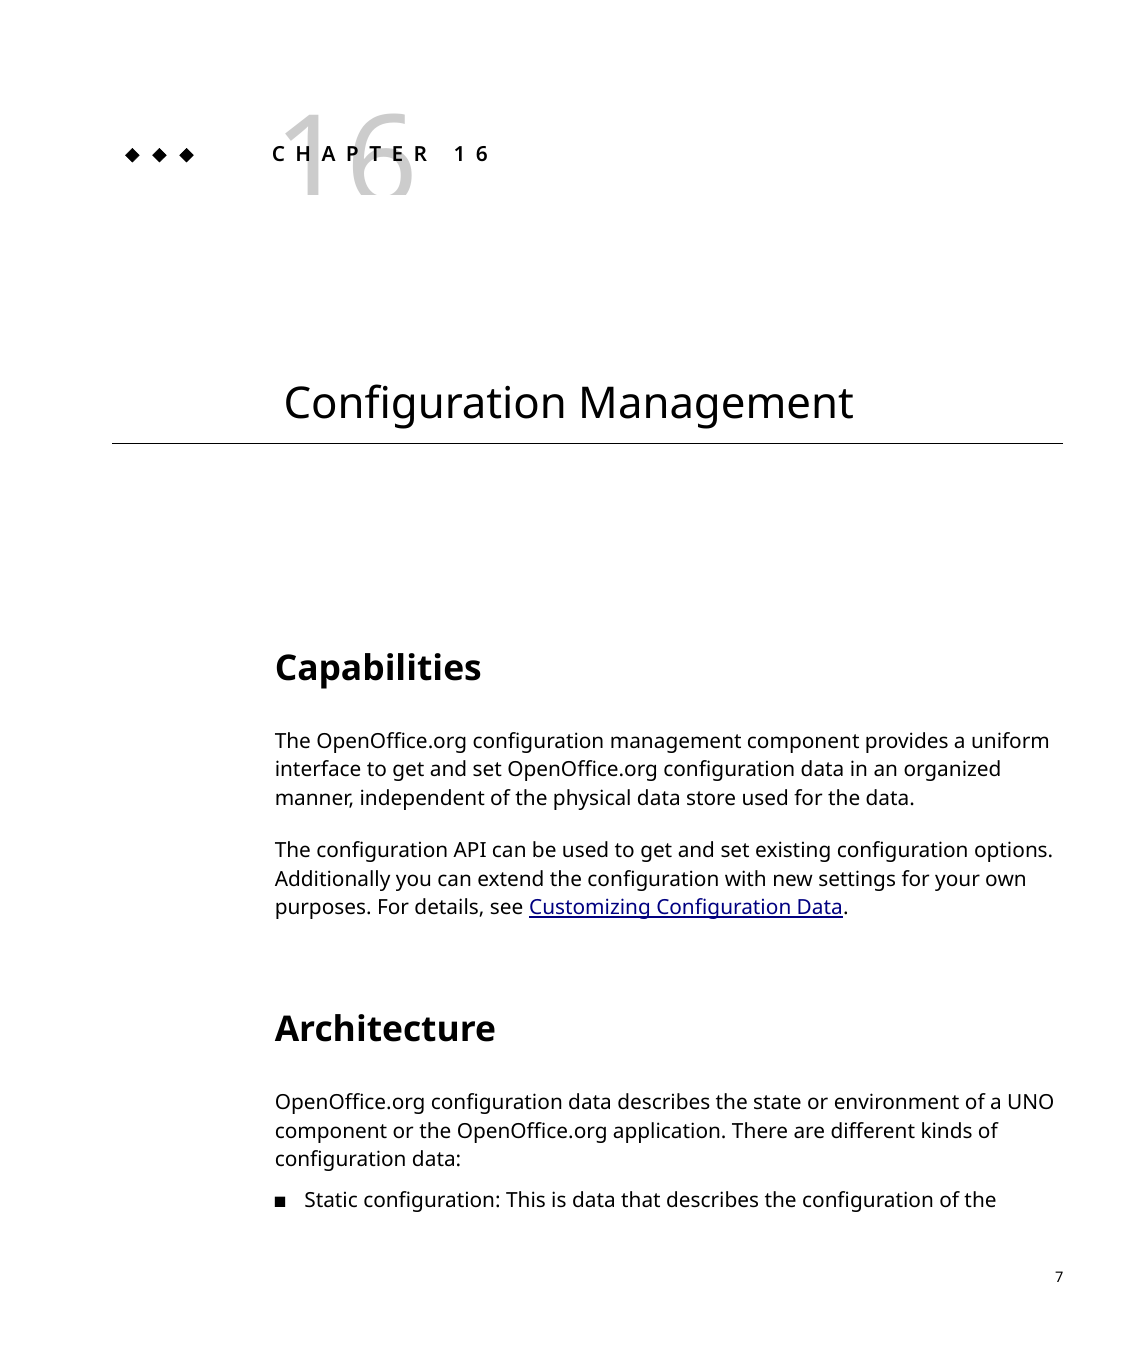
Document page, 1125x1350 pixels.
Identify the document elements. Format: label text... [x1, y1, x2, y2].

subtitle Capabilities [274, 642, 1063, 691]
list Static configuration: This is data that describes the configuration of the [274, 1185, 1063, 1213]
text The configuration API can be used to get and set existing configuration options. Additionally you can extend the configuration with new settings for your own purposes. For details, see Customizing Configuration Data. [274, 835, 1063, 921]
title Configuration Management [112, 372, 1063, 443]
subtitle Architecture [274, 1003, 1063, 1052]
text The OpenOffice.org configuration management component provides a uniform interface to get and set OpenOffice.org configuration data in an organized manner, independent of the physical data store used for the data. [274, 726, 1063, 811]
text OpenOffice.org configuration data describes the state or environment of a UNO component or the OpenOffice.org application. There are different kinds of configuration data: [274, 1087, 1063, 1173]
